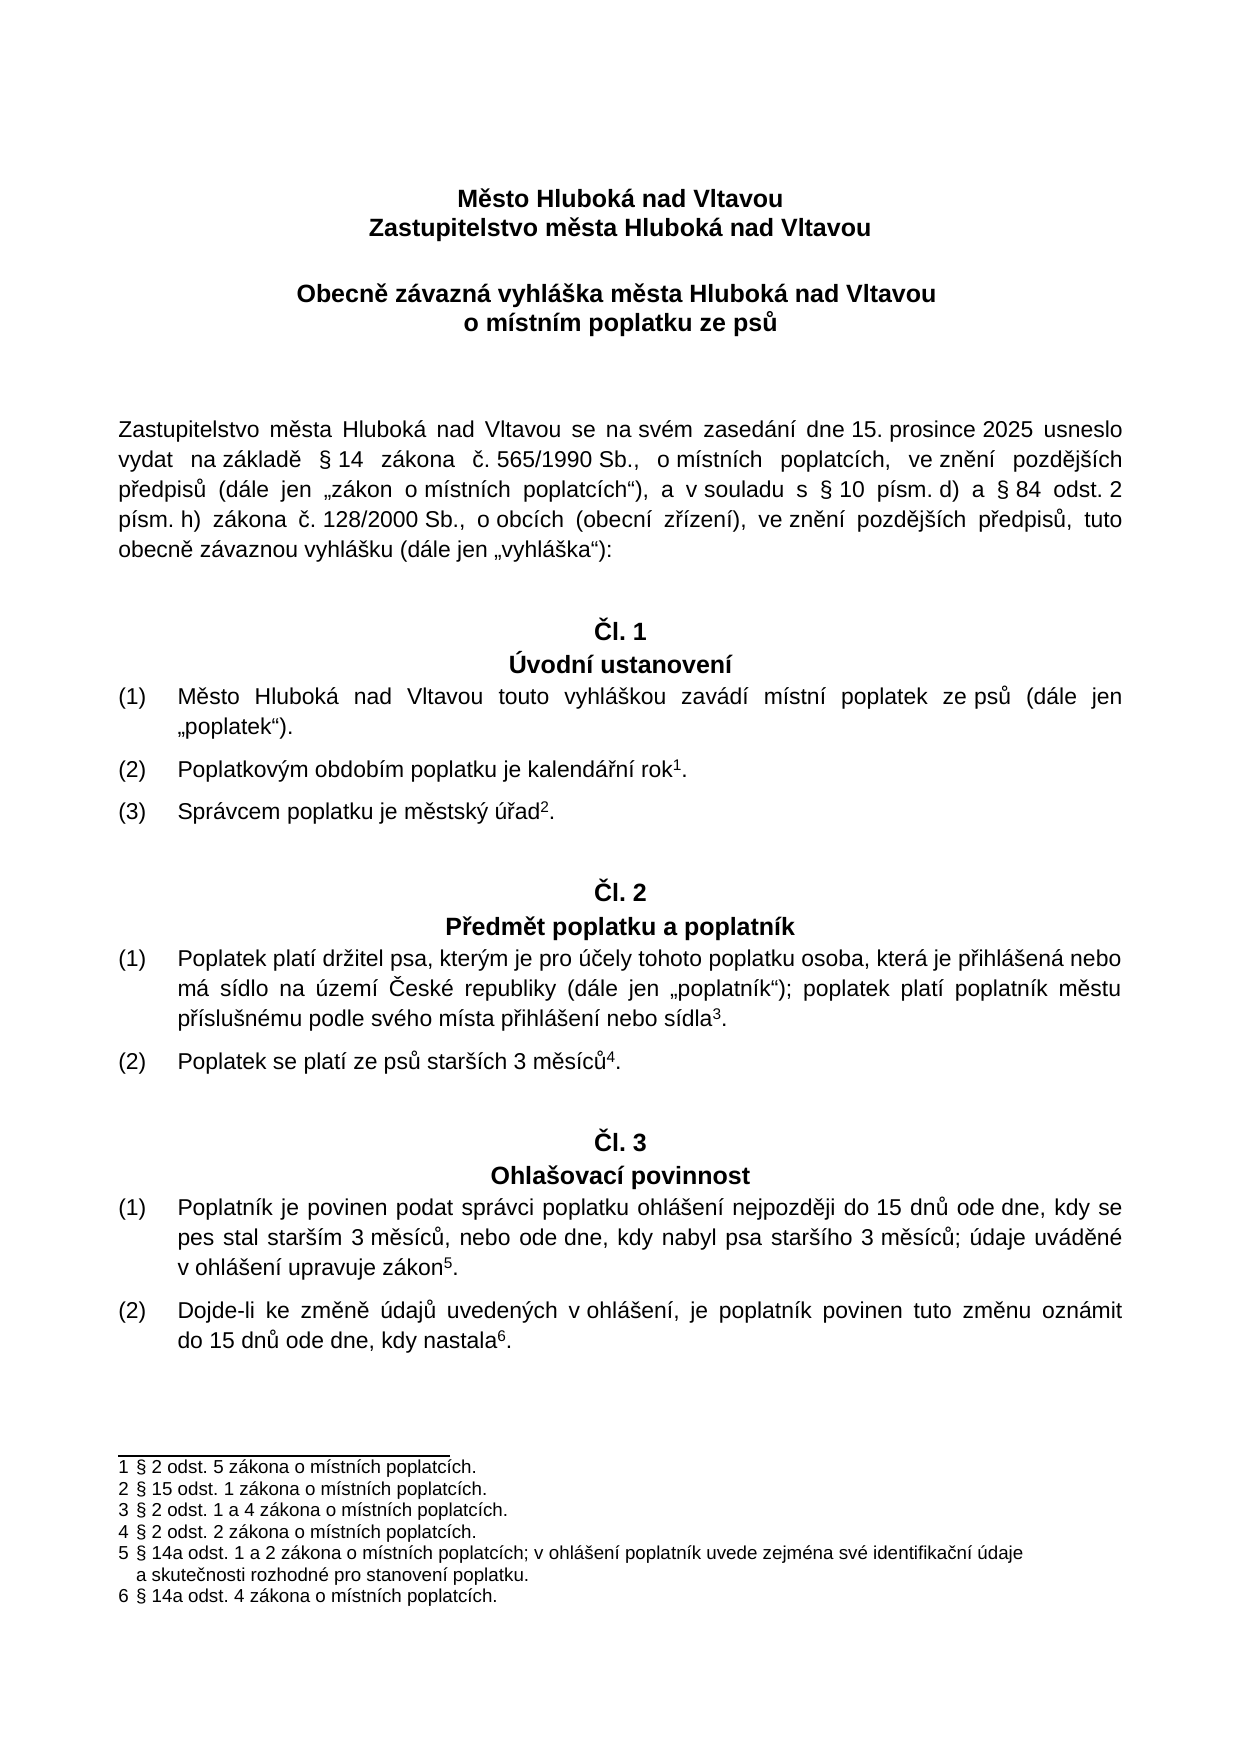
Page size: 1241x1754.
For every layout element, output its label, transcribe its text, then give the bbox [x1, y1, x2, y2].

list Dojde-li ke změně údajů uvedených v ohlášení, je poplatník povinen tuto změnu oznámit do 15 dnů ode dne, kdy nastala. [118, 1297, 1122, 1353]
list Poplatník je povinen podat správci poplatku ohlášení nejpozději do 15 dnů ode dne, kdy se pes stal starším 3 měsíců, nebo ode dne, kdy nabyl psa staršího 3 měsíců; údaje uváděné v ohlášení upravuje zákon. [118, 1194, 1122, 1281]
subtitle Obecně závazná vyhláška města Hluboká nad Vltavou o místním poplatku ze psů [118, 279, 1122, 337]
list Poplatek platí držitel psa, kterým je pro účely tohoto poplatku osoba, která je přihlášená nebo má sídlo na území České republiky (dále jen „poplatník“); poplatek platí poplatník městu příslušnému podle svého místa přihlášení nebo sídla. [118, 944, 1122, 1031]
list § 15 odst. 1 zákona o místních poplatcích. [118, 1477, 1122, 1499]
text Město Hluboká nad Vltavou Zastupitelstvo města Hluboká nad Vltavou [118, 184, 1122, 242]
list Správcem poplatku je městský úřad. [118, 798, 1122, 824]
subtitle Čl. 1 Úvodní ustanovení [118, 617, 1122, 678]
subtitle Čl. 2 Předmět poplatku a poplatník [118, 878, 1122, 940]
list Město Hluboká nad Vltavou touto vyhláškou zavádí místní poplatek ze psů (dále jen „poplatek“). [118, 683, 1122, 739]
subtitle Čl. 3 Ohlašovací povinnost [118, 1128, 1122, 1189]
list Poplatkovým obdobím poplatku je kalendářní rok. [118, 756, 1122, 782]
list § 14a odst. 1 a 2 zákona o místních poplatcích; v ohlášení poplatník uvede zejména své identifikační údaje a skutečnosti rozhodné pro stanovení poplatku. [118, 1542, 1122, 1585]
list § 14a odst. 4 zákona o místních poplatcích. [118, 1585, 1122, 1607]
list § 2 odst. 2 zákona o místních poplatcích. [118, 1520, 1122, 1542]
list Poplatek se platí ze psů starších 3 měsíců. [118, 1048, 1122, 1074]
text Zastupitelstvo města Hluboká nad Vltavou se na svém zasedání dne 15. prosince 2025 usneslo vydat na základě § 14 zákona č. 565/1990 Sb., o místních poplatcích, ve znění pozdějších předpisů (dále jen „zákon o místních poplatcích“), a v souladu s § 10 písm. d) a § 84 odst. 2 písm. h) zákona č. 128/2000 Sb., o obcích (obecní zřízení), ve znění pozdějších předpisů, tuto obecně závaznou vyhlášku (dále jen „vyhláška“): [118, 416, 1122, 563]
list § 2 odst. 1 a 4 zákona o místních poplatcích. [118, 1499, 1122, 1520]
list § 2 odst. 5 zákona o místních poplatcích. [118, 1456, 1122, 1477]
